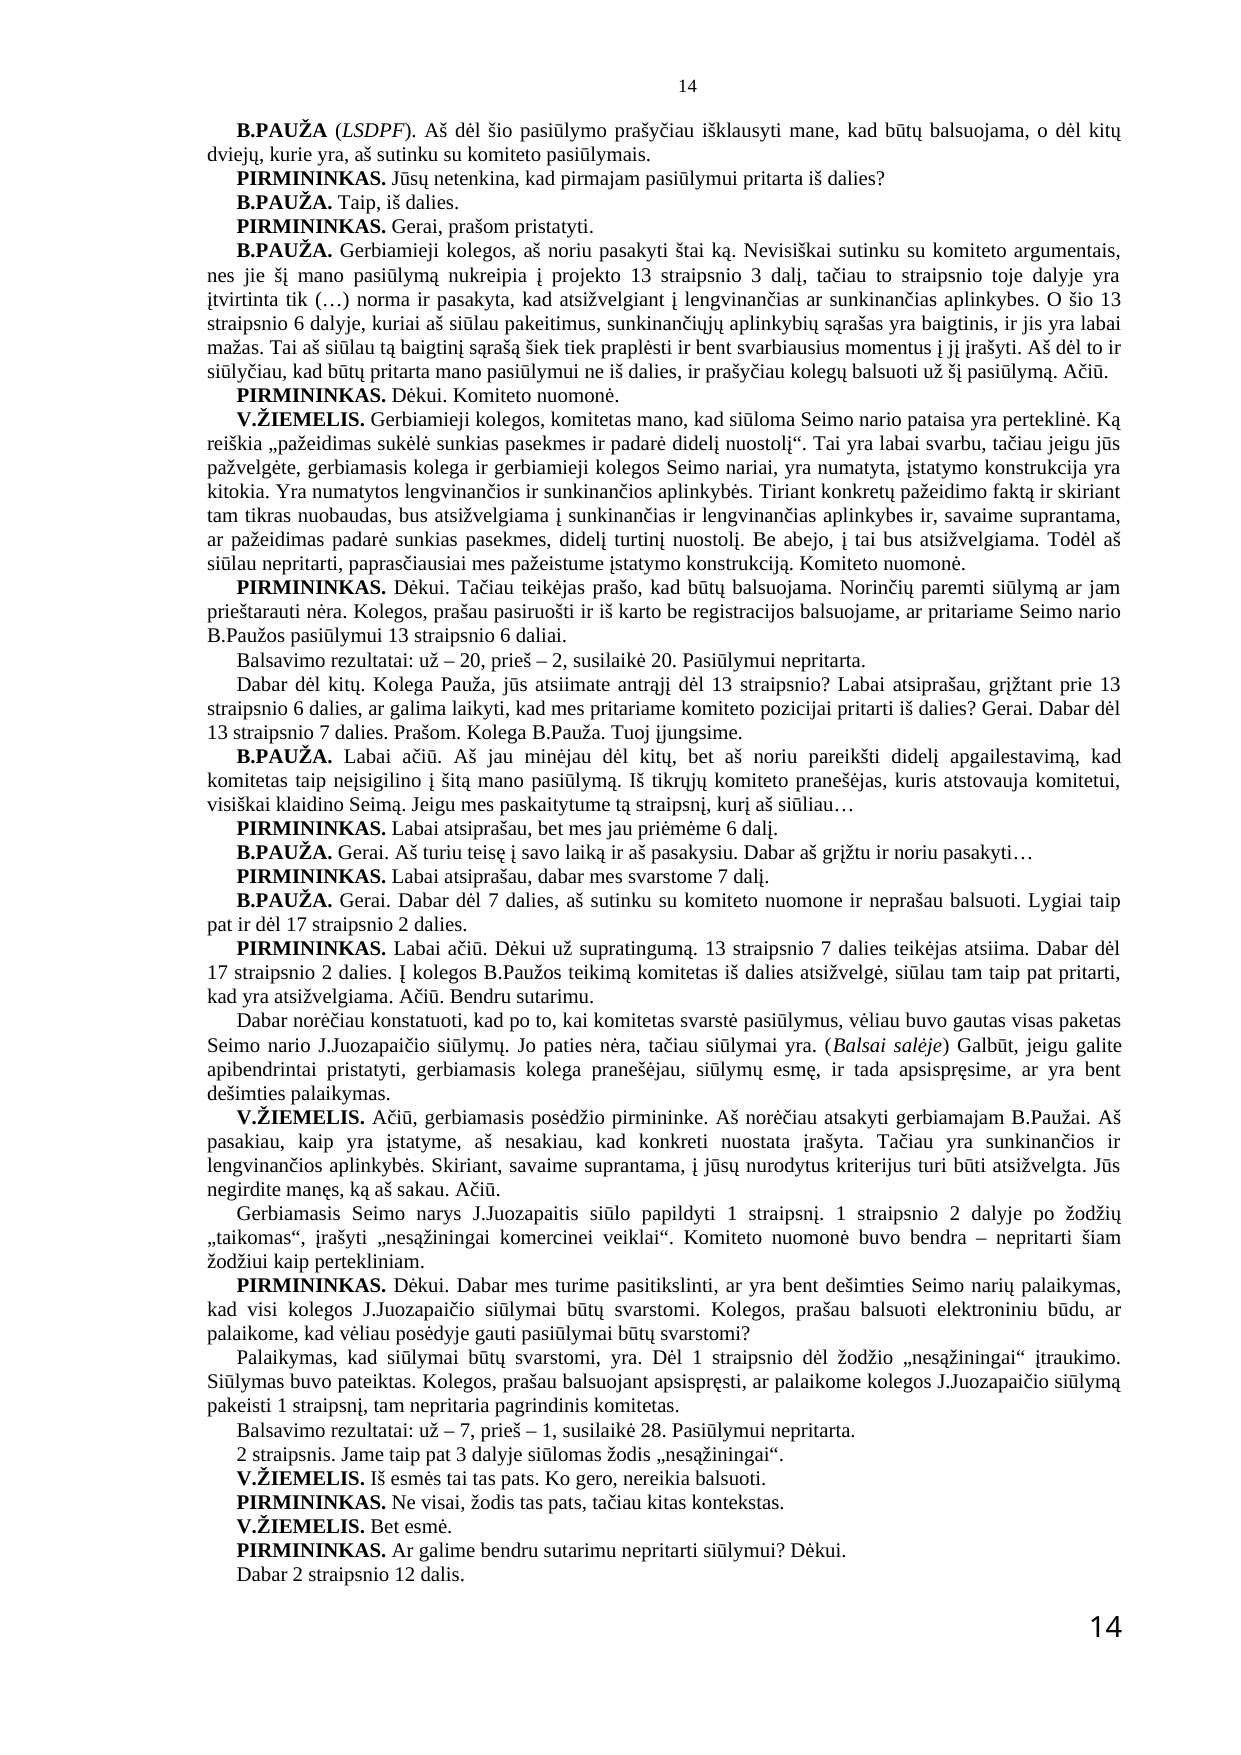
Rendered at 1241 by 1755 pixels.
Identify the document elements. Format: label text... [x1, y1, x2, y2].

text B.PAUŽA (LSDPF). Aš dėl šio pasiūlymo prašyčiau išklausyti mane, kad būtų balsuojama, o dėl kitų dviejų, kurie yra, aš sutinku su komiteto pasiūlymais. [207, 118, 1122, 166]
text PIRMININKAS. Gerai, prašom pristatyti. [207, 214, 1122, 238]
text B.PAUŽA. Gerai. Dabar dėl 7 dalies, aš sutinku su komiteto nuomone ir neprašau balsuoti. Lygiai taip pat ir dėl 17 straipsnio 2 dalies. [207, 888, 1122, 936]
text V.ŽIEMELIS. Bet esmė. [207, 1514, 1122, 1538]
text B.PAUŽA. Gerbiamieji kolegos, aš noriu pasakyti štai ką. Nevisiškai sutinku su komiteto argumentais, nes jie šį mano pasiūlymą nukreipia į projekto 13 straipsnio 3 dalį, tačiau to straipsnio toje dalyje yra įtvirtinta tik (…) norma ir pasakyta, kad atsižvelgiant į lengvinančias ar sunkinančias aplinkybes. O šio 13 straipsnio 6 dalyje, kuriai aš siūlau pakeitimus, sunkinančiųjų aplinkybių sąrašas yra baigtinis, ir jis yra labai mažas. Tai aš siūlau tą baigtinį sąrašą šiek tiek praplėsti ir bent svarbiausius momentus į jį įrašyti. Aš dėl to ir siūlyčiau, kad būtų pritarta mano pasiūlymui ne iš dalies, ir prašyčiau kolegų balsuoti už šį pasiūlymą. Ačiū. [207, 238, 1122, 383]
text Balsavimo rezultatai: už – 20, prieš – 2, susilaikė 20. Pasiūlymui nepritarta. [207, 647, 1122, 672]
text V.ŽIEMELIS. Iš esmės tai tas pats. Ko gero, nereikia balsuoti. [207, 1466, 1122, 1490]
text Dabar norėčiau konstatuoti, kad po to, kai komitetas svarstė pasiūlymus, vėliau buvo gautas visas paketas Seimo nario J.Juozapaičio siūlymų. Jo paties nėra, tačiau siūlymai yra. (Balsai salėje) Galbūt, jeigu galite apibendrintai pristatyti, gerbiamasis kolega pranešėjau, siūlymų esmę, ir tada apsispręsime, ar yra bent dešimties palaikymas. [207, 1008, 1122, 1105]
text PIRMININKAS. Labai ačiū. Dėkui už supratingumą. 13 straipsnio 7 dalies teikėjas atsiima. Dabar dėl 17 straipsnio 2 dalies. Į kolegos B.Paužos teikimą komitetas iš dalies atsižvelgė, siūlau tam taip pat pritarti, kad yra atsižvelgiama. Ačiū. Bendru sutarimu. [207, 936, 1122, 1008]
text Dabar 2 straipsnio 12 dalis. [207, 1562, 1122, 1586]
text PIRMININKAS. Dėkui. Tačiau teikėjas prašo, kad būtų balsuojama. Norinčių paremti siūlymą ar jam prieštarauti nėra. Kolegos, prašau pasiruošti ir iš karto be registracijos balsuojame, ar pritariame Seimo nario B.Paužos pasiūlymui 13 straipsnio 6 daliai. [207, 575, 1122, 647]
text B.PAUŽA. Taip, iš dalies. [207, 190, 1122, 214]
text PIRMININKAS. Dėkui. Dabar mes turime pasitikslinti, ar yra bent dešimties Seimo narių palaikymas, kad visi kolegos J.Juozapaičio siūlymai būtų svarstomi. Kolegos, prašau balsuoti elektroniniu būdu, ar palaikome, kad vėliau posėdyje gauti pasiūlymai būtų svarstomi? [207, 1273, 1122, 1345]
text PIRMININKAS. Jūsų netenkina, kad pirmajam pasiūlymui pritarta iš dalies? [207, 166, 1122, 190]
text PIRMININKAS. Labai atsiprašau, dabar mes svarstome 7 dalį. [207, 864, 1122, 888]
text B.PAUŽA. Labai ačiū. Aš jau minėjau dėl kitų, bet aš noriu pareikšti didelį apgailestavimą, kad komitetas taip neįsigilino į šitą mano pasiūlymą. Iš tikrųjų komiteto pranešėjas, kuris atstovauja komitetui, visiškai klaidino Seimą. Jeigu mes paskaitytume tą straipsnį, kurį aš siūliau… [207, 744, 1122, 816]
text 2 straipsnis. Jame taip pat 3 dalyje siūlomas žodis „nesąžiningai“. [207, 1442, 1122, 1466]
text B.PAUŽA. Gerai. Aš turiu teisę į savo laiką ir aš pasakysiu. Dabar aš grįžtu ir noriu pasakyti… [207, 840, 1122, 864]
text Dabar dėl kitų. Kolega Pauža, jūs atsiimate antrąjį dėl 13 straipsnio? Labai atsiprašau, grįžtant prie 13 straipsnio 6 dalies, ar galima laikyti, kad mes pritariame komiteto pozicijai pritarti iš dalies? Gerai. Dabar dėl 13 straipsnio 7 dalies. Prašom. Kolega B.Pauža. Tuoj įjungsime. [207, 672, 1122, 744]
text PIRMININKAS. Dėkui. Komiteto nuomonė. [207, 383, 1122, 407]
text Balsavimo rezultatai: už – 7, prieš – 1, susilaikė 28. Pasiūlymui nepritarta. [207, 1417, 1122, 1442]
text PIRMININKAS. Ar galime bendru sutarimu nepritarti siūlymui? Dėkui. [207, 1538, 1122, 1562]
text Gerbiamasis Seimo narys J.Juozapaitis siūlo papildyti 1 straipsnį. 1 straipsnio 2 dalyje po žodžių „taikomas“, įrašyti „nesąžiningai komercinei veiklai“. Komiteto nuomonė buvo bendra – nepritarti šiam žodžiui kaip pertekliniam. [207, 1201, 1122, 1273]
text V.ŽIEMELIS. Ačiū, gerbiamasis posėdžio pirmininke. Aš norėčiau atsakyti gerbiamajam B.Paužai. Aš pasakiau, kaip yra įstatyme, aš nesakiau, kad konkreti nuostata įrašyta. Tačiau yra sunkinančios ir lengvinančios aplinkybės. Skiriant, savaime suprantama, į jūsų nurodytus kriterijus turi būti atsižvelgta. Jūs negirdite manęs, ką aš sakau. Ačiū. [207, 1105, 1122, 1201]
text Palaikymas, kad siūlymai būtų svarstomi, yra. Dėl 1 straipsnio dėl žodžio „nesąžiningai“ įtraukimo. Siūlymas buvo pateiktas. Kolegos, prašau balsuojant apsispręsti, ar palaikome kolegos J.Juozapaičio siūlymą pakeisti 1 straipsnį, tam nepritaria pagrindinis komitetas. [207, 1345, 1122, 1417]
text V.ŽIEMELIS. Gerbiamieji kolegos, komitetas mano, kad siūloma Seimo nario pataisa yra perteklinė. Ką reiškia „pažeidimas sukėlė sunkias pasekmes ir padarė didelį nuostolį“. Tai yra labai svarbu, tačiau jeigu jūs pažvelgėte, gerbiamasis kolega ir gerbiamieji kolegos Seimo nariai, yra numatyta, įstatymo konstrukcija yra kitokia. Yra numatytos lengvinančios ir sunkinančios aplinkybės. Tiriant konkretų pažeidimo faktą ir skiriant tam tikras nuobaudas, bus atsižvelgiama į sunkinančias ir lengvinančias aplinkybes ir, savaime suprantama, ar pažeidimas padarė sunkias pasekmes, didelį turtinį nuostolį. Be abejo, į tai bus atsižvelgiama. Todėl aš siūlau nepritarti, paprasčiausiai mes pažeistume įstatymo konstrukciją. Komiteto nuomonė. [207, 407, 1122, 575]
text PIRMININKAS. Labai atsiprašau, bet mes jau priėmėme 6 dalį. [207, 816, 1122, 840]
text PIRMININKAS. Ne visai, žodis tas pats, tačiau kitas kontekstas. [207, 1490, 1122, 1514]
